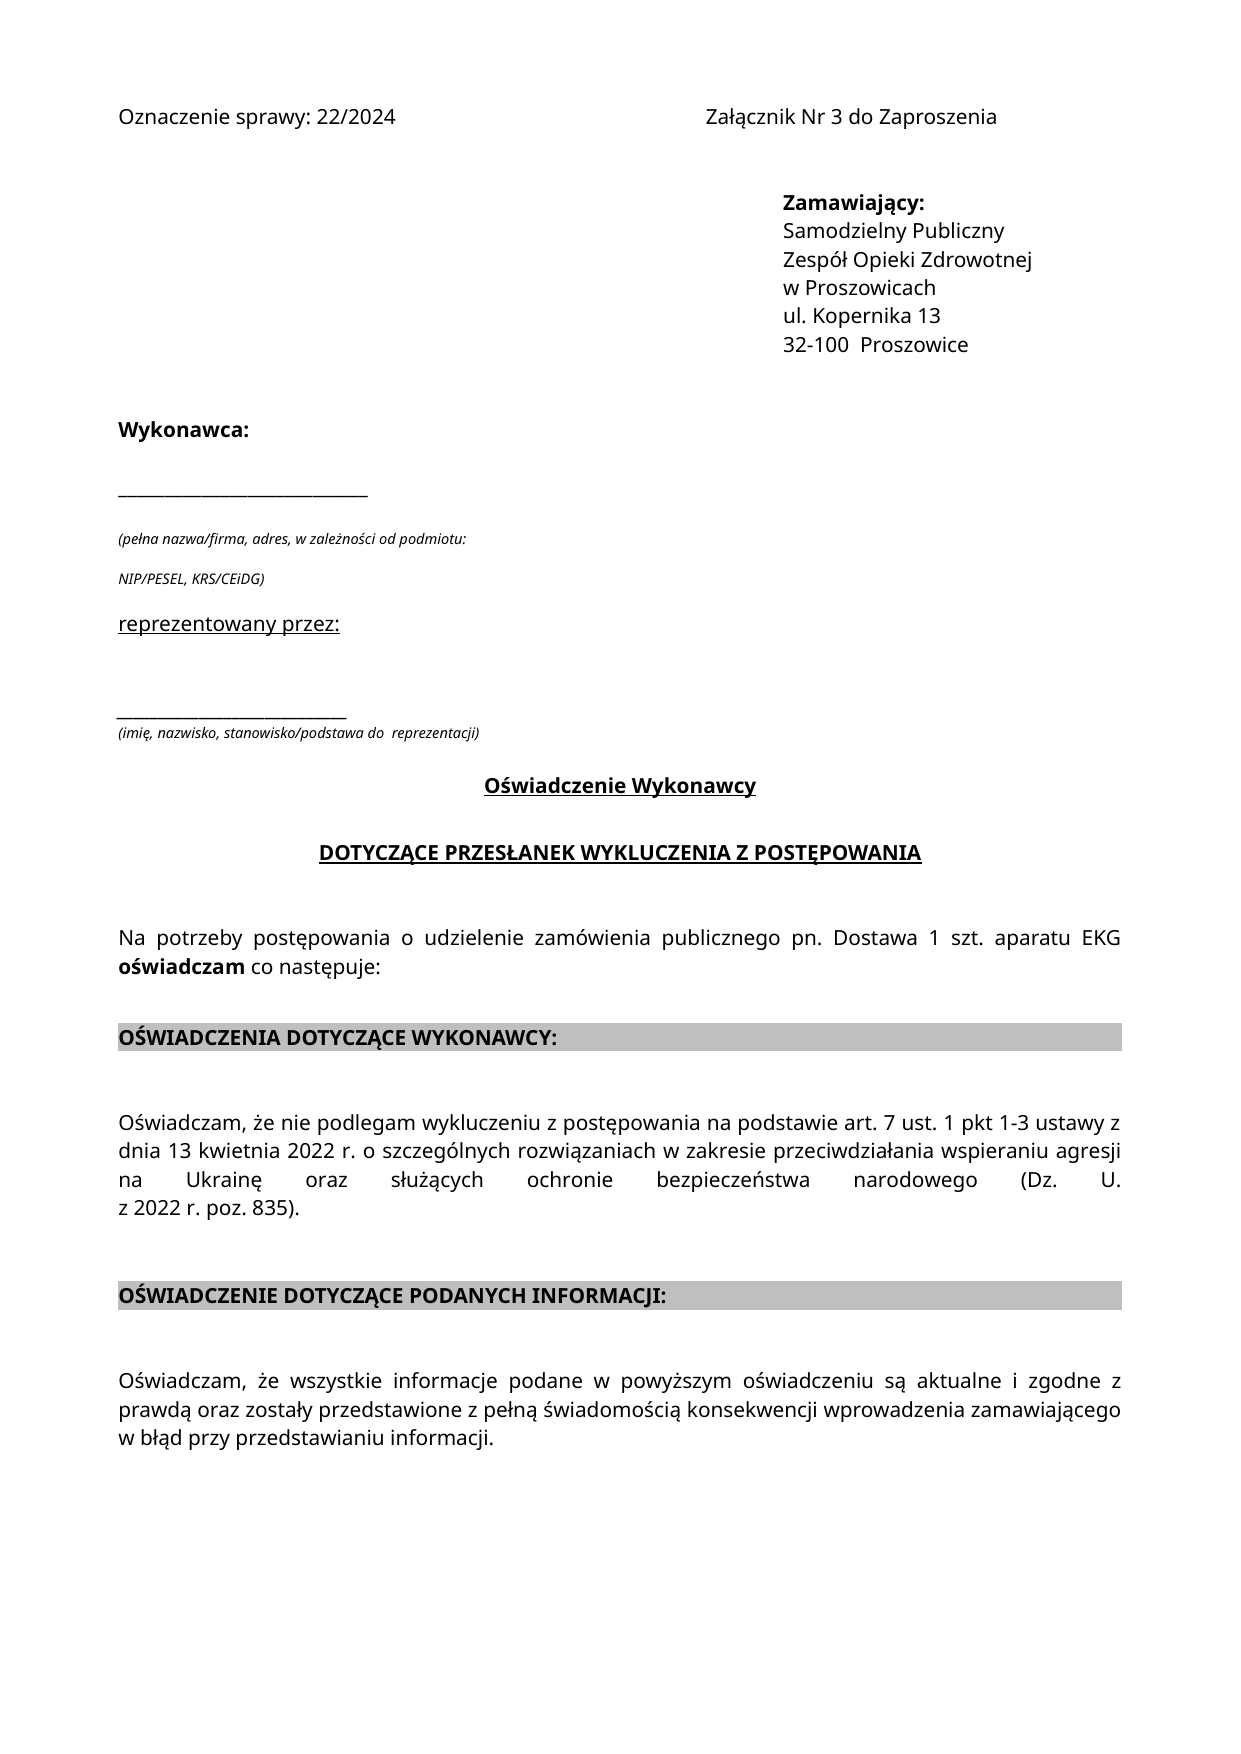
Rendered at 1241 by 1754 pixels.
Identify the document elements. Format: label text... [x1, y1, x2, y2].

text ____________________________ [118, 694, 502, 722]
text OŚWIADCZENIA DOTYCZĄCE WYKONAWCY: [118, 1023, 1122, 1051]
text OŚWIADCZENIE DOTYCZĄCE PODANYCH INFORMACJI: [118, 1281, 1122, 1310]
text Na potrzeby postępowania o udzielenie zamówienia publicznego pn. Dostawa 1 szt. aparatu EKG oświadczam co następuje: [118, 923, 1122, 980]
text Wykonawca: [118, 415, 1122, 444]
text Oświadczam, że wszystkie informacje podane w powyższym oświadczeniu są aktualne i zgodne z prawdą oraz zostały przedstawione z pełną świadomością konsekwencji wprowadzenia zamawiającego w błąd przy przedstawianiu informacji. [118, 1366, 1122, 1452]
text (pełna nazwa/firma, adres, w zależności od podmiotu: NIP/PESEL, KRS/CEiDG) [118, 529, 502, 589]
text Zespół Opieki Zdrowotnej [709, 245, 1122, 273]
text w Proszowicach [709, 273, 1122, 302]
text ul. Kopernika 13 [709, 302, 1122, 330]
text reprezentowany przez: [118, 609, 1122, 637]
text Oświadczenie Wykonawcy [118, 771, 1122, 799]
text (imię, nazwisko, stanowisko/podstawa do reprezentacji) [118, 722, 502, 742]
text Oświadczam, że nie podlegam wykluczeniu z postępowania na podstawie art. 7 ust. 1 pkt 1-3 ustawy z dnia 13 kwietnia 2022 r. o szczególnych rozwiązaniach w zakresie przeciwdziałania wspieraniu agresji na Ukrainę oraz służących ochronie bezpieczeństwa narodowego (Dz. U. z 2022 r. poz. 835). [118, 1108, 1122, 1222]
text Zamawiający: [709, 188, 1122, 216]
text Oznaczenie sprawy: 22/2024 Załącznik Nr 3 do Zaproszenia [118, 102, 1122, 131]
text ___________________________ [118, 472, 502, 501]
text 32-100 Proszowice [709, 330, 1122, 358]
text Samodzielny Publiczny [709, 216, 1122, 245]
text DOTYCZĄCE PRZESŁANEK WYKLUCZENIA Z POSTĘPOWANIA [118, 838, 1122, 867]
